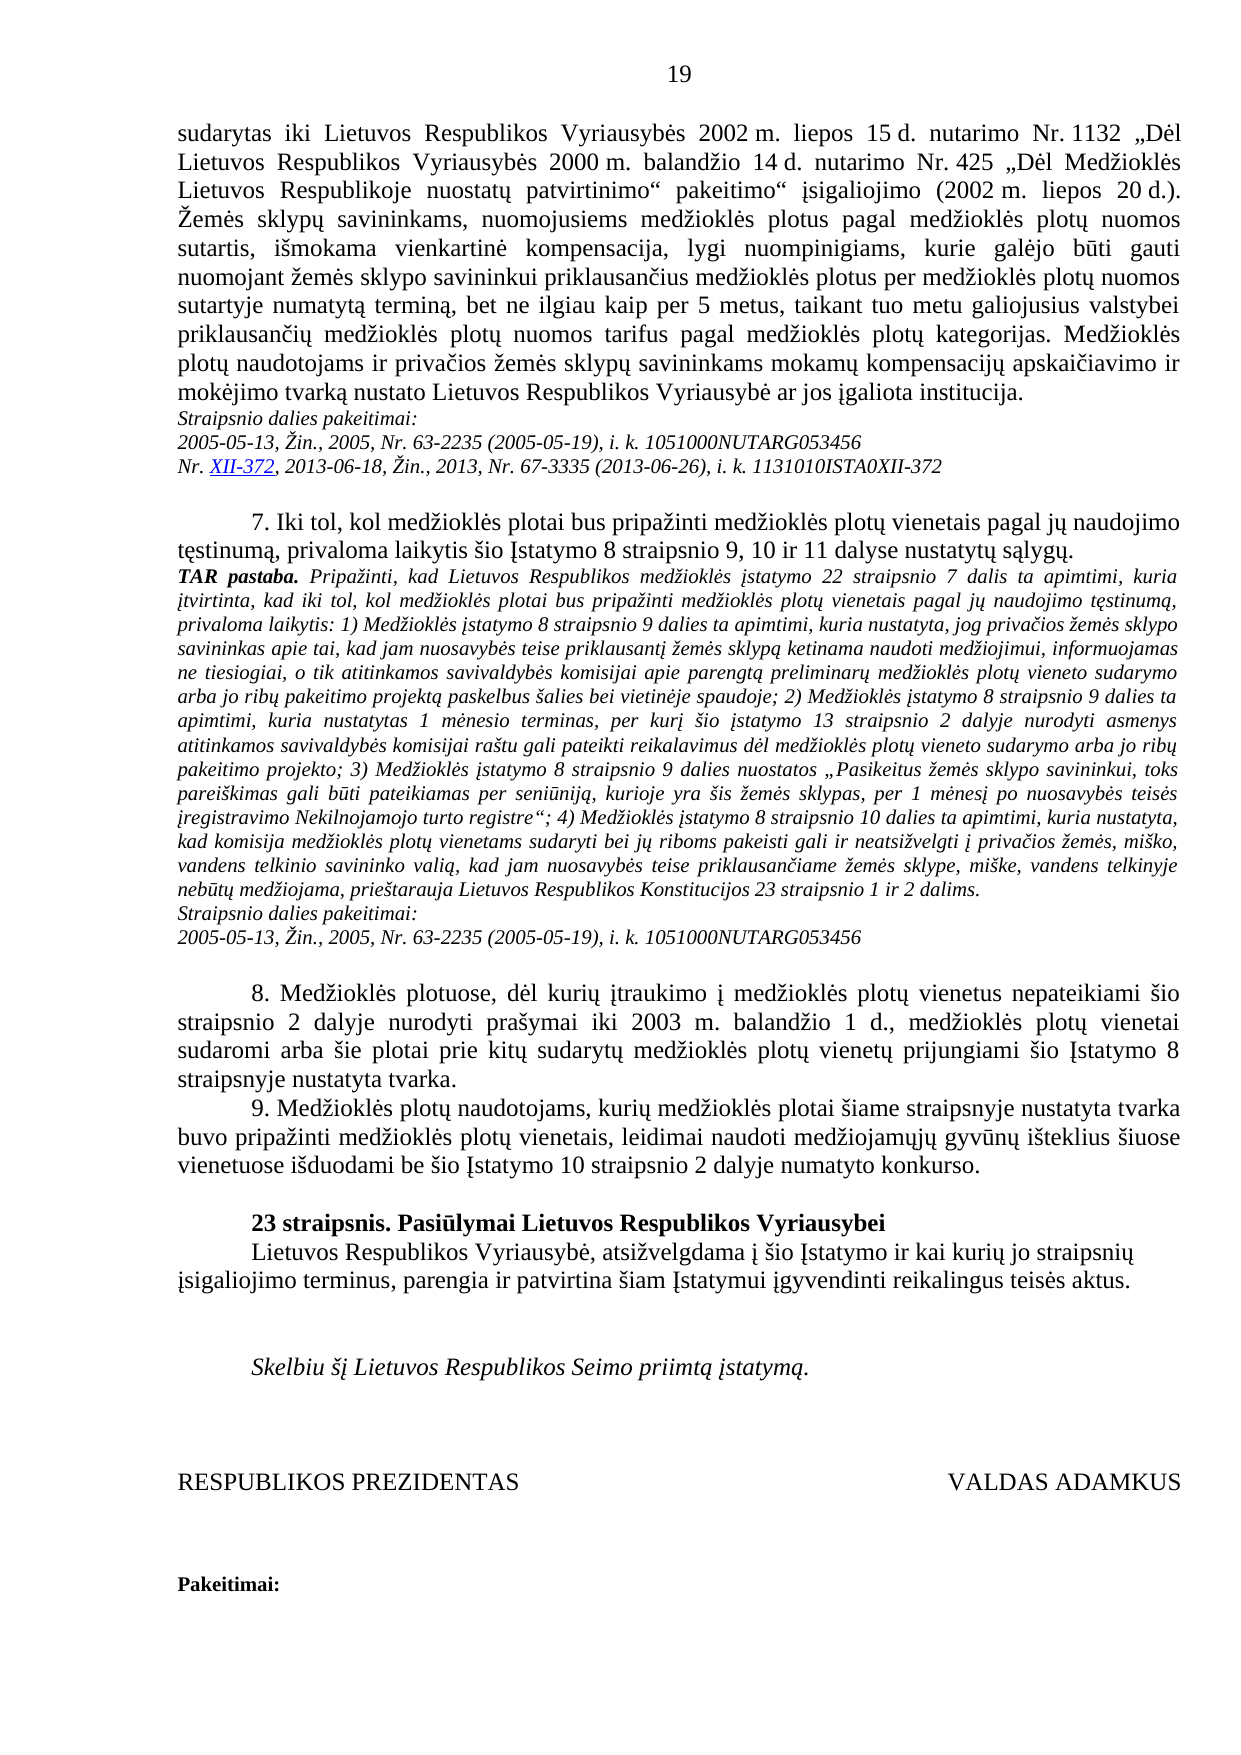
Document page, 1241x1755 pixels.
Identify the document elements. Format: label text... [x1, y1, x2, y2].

text Pakeitimai: [177, 1572, 1181, 1596]
text Lietuvos Respublikos Vyriausybė, atsižvelgdama į šio Įstatymo ir kai kurių jo straipsnių įsigaliojimo terminus, parengia ir patvirtina šiam Įstatymui įgyvendinti reikalingus teisės aktus. [177, 1237, 1181, 1294]
text Nr. XII-372, 2013-06-18, Žin., 2013, Nr. 67-3335 (2013-06-26), i. k. 1131010ISTA0XII-372 [177, 454, 1181, 478]
text 8. Medžioklės plotuose, dėl kurių įtraukimo į medžioklės plotų vienetus nepateikiami šio straipsnio 2 dalyje nurodyti prašymai iki 2003 m. balandžio 1 d., medžioklės plotų vienetai sudaromi arba šie plotai prie kitų sudarytų medžioklės plotų vienetų prijungiami šio Įstatymo 8 straipsnyje nustatyta tvarka. [177, 978, 1181, 1093]
text Skelbiu šį Lietuvos Respublikos Seimo priimtą įstatymą. [177, 1352, 1181, 1380]
text sudarytas iki Lietuvos Respublikos Vyriausybės 2002 m. liepos 15 d. nutarimo Nr. 1132 „Dėl Lietuvos Respublikos Vyriausybės 2000 m. balandžio 14 d. nutarimo Nr. 425 „Dėl Medžioklės Lietuvos Respublikoje nuostatų patvirtinimo“ pakeitimo“ įsigaliojimo (2002 m. liepos 20 d.). Žemės sklypų savininkams, nuomojusiems medžioklės plotus pagal medžioklės plotų nuomos sutartis, išmokama vienkartinė kompensacija, lygi nuompinigiams, kurie galėjo būti gauti nuomojant žemės sklypo savininkui priklausančius medžioklės plotus per medžioklės plotų nuomos sutartyje numatytą terminą, bet ne ilgiau kaip per 5 metus, taikant tuo metu galiojusius valstybei priklausančių medžioklės plotų nuomos tarifus pagal medžioklės plotų kategorijas. Medžioklės plotų naudotojams ir privačios žemės sklypų savininkams mokamų kompensacijų apskaičiavimo ir mokėjimo tvarką nustato Lietuvos Respublikos Vyriausybė ar jos įgaliota institucija. [177, 118, 1181, 406]
text 2005-05-13, Žin., 2005, Nr. 63-2235 (2005-05-19), i. k. 1051000NUTARG053456 [177, 430, 1181, 454]
text 7. Iki tol, kol medžioklės plotai bus pripažinti medžioklės plotų vienetais pagal jų naudojimo tęstinumą, privaloma laikytis šio Įstatymo 8 straipsnio 9, 10 ir 11 dalyse nustatytų sąlygų. [177, 507, 1181, 564]
text 2005-05-13, Žin., 2005, Nr. 63-2235 (2005-05-19), i. k. 1051000NUTARG053456 [177, 925, 1181, 949]
text RESPUBLIKOS PREZIDENTAS VALDAS ADAMKUS [177, 1467, 1181, 1495]
text Straipsnio dalies pakeitimai: [177, 406, 1181, 430]
text 23 straipsnis. Pasiūlymai Lietuvos Respublikos Vyriausybei [177, 1208, 1181, 1237]
text Straipsnio dalies pakeitimai: [177, 901, 1181, 925]
text TAR pastaba. Pripažinti, kad Lietuvos Respublikos medžioklės įstatymo 22 straipsnio 7 dalis ta apimtimi, kuria įtvirtinta, kad iki tol, kol medžioklės plotai bus pripažinti medžioklės plotų vienetais pagal jų naudojimo tęstinumą, privaloma laikytis: 1) Medžioklės įstatymo 8 straipsnio 9 dalies ta apimtimi, kuria nustatyta, jog privačios žemės sklypo savininkas apie tai, kad jam nuosavybės teise priklausantį žemės sklypą ketinama naudoti medžiojimui, informuojamas ne tiesiogiai, o tik atitinkamos savivaldybės komisijai apie parengtą preliminarų medžioklės plotų vieneto sudarymo arba jo ribų pakeitimo projektą paskelbus šalies bei vietinėje spaudoje; 2) Medžioklės įstatymo 8 straipsnio 9 dalies ta apimtimi, kuria nustatytas 1 mėnesio terminas, per kurį šio įstatymo 13 straipsnio 2 dalyje nurodyti asmenys atitinkamos savivaldybės komisijai raštu gali pateikti reikalavimus dėl medžioklės plotų vieneto sudarymo arba jo ribų pakeitimo projekto; 3) Medžioklės įstatymo 8 straipsnio 9 dalies nuostatos „Pasikeitus žemės sklypo savininkui, toks pareiškimas gali būti pateikiamas per seniūniją, kurioje yra šis žemės sklypas, per 1 mėnesį po nuosavybės teisės įregistravimo Nekilnojamojo turto registre“; 4) Medžioklės įstatymo 8 straipsnio 10 dalies ta apimtimi, kuria nustatyta, kad komisija medžioklės plotų vienetams sudaryti bei jų riboms pakeisti gali ir neatsižvelgti į privačios žemės, miško, vandens telkinio savininko valią, kad jam nuosavybės teise priklausančiame žemės sklype, miške, vandens telkinyje nebūtų medžiojama, prieštarauja Lietuvos Respublikos Konstitucijos 23 straipsnio 1 ir 2 dalims. [177, 564, 1181, 901]
text 9. Medžioklės plotų naudotojams, kurių medžioklės plotai šiame straipsnyje nustatyta tvarka buvo pripažinti medžioklės plotų vienetais, leidimai naudoti medžiojamųjų gyvūnų išteklius šiuose vienetuose išduodami be šio Įstatymo 10 straipsnio 2 dalyje numatyto konkurso. [177, 1093, 1181, 1179]
